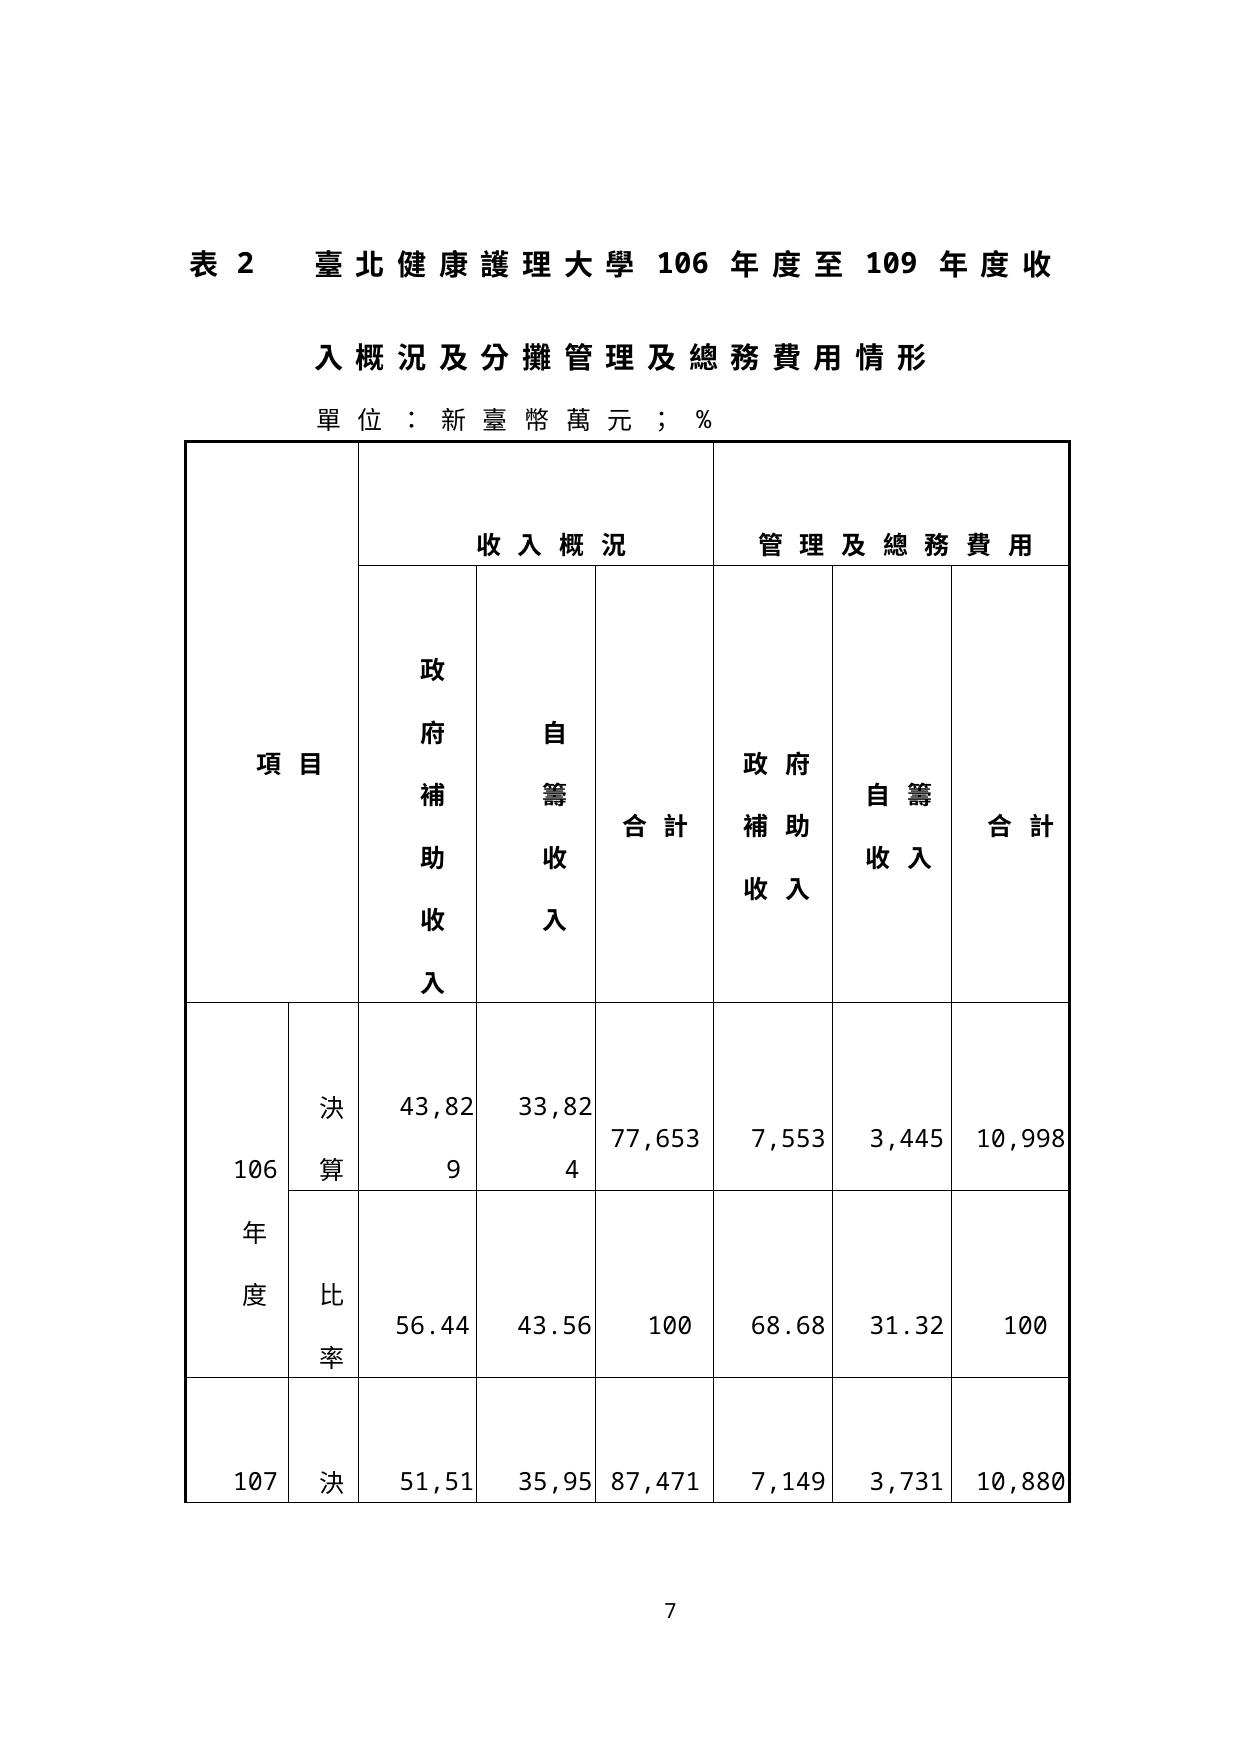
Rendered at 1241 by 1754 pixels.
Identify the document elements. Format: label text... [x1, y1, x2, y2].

table_header 管理及總務費用 [714, 443, 1068, 564]
table_cell 56.44 [359, 1191, 476, 1377]
table_cell 7,149 [714, 1378, 832, 1502]
table_cell 68.68 [714, 1191, 832, 1377]
table_cell 10,880 [952, 1378, 1068, 1502]
table_header 收入概況 [359, 443, 713, 564]
table_cell 7,553 [714, 1003, 832, 1189]
table_cell 77,653 [596, 1003, 713, 1189]
table_cell 33,824 [477, 1003, 595, 1189]
table_cell 100 [952, 1191, 1068, 1377]
table_cell 決算 [289, 1003, 358, 1189]
table_header 項目 [187, 443, 358, 1002]
table_cell 43,829 [359, 1003, 476, 1189]
table_cell 100 [596, 1191, 713, 1377]
table_cell 31.32 [833, 1191, 951, 1377]
table_cell 政府補助收入 [714, 566, 832, 1002]
table_cell 10,998 [952, 1003, 1068, 1189]
table_cell 35,95 [477, 1378, 595, 1502]
text 表2 臺北健康護理大學106年度至109年度收入概況及分攤管理及總務費用情形 單位：新臺幣萬元；% [183, 189, 1058, 439]
table_cell 106年度 [187, 1003, 288, 1377]
table_cell 3,731 [833, 1378, 951, 1502]
table_cell 合計 [952, 566, 1068, 1002]
table_cell 政府補助收入 [359, 566, 476, 1002]
table_cell 自籌收入 [477, 566, 595, 1002]
table_cell 87,471 [596, 1378, 713, 1502]
table_cell 決 [289, 1378, 358, 1502]
table_cell 43.56 [477, 1191, 595, 1377]
table_cell 107 [187, 1378, 288, 1502]
table_cell 比率 [289, 1191, 358, 1377]
table_cell 合計 [596, 566, 713, 1002]
table_cell 3,445 [833, 1003, 951, 1189]
table_cell 自籌收入 [833, 566, 951, 1002]
table_cell 51,51 [359, 1378, 476, 1502]
